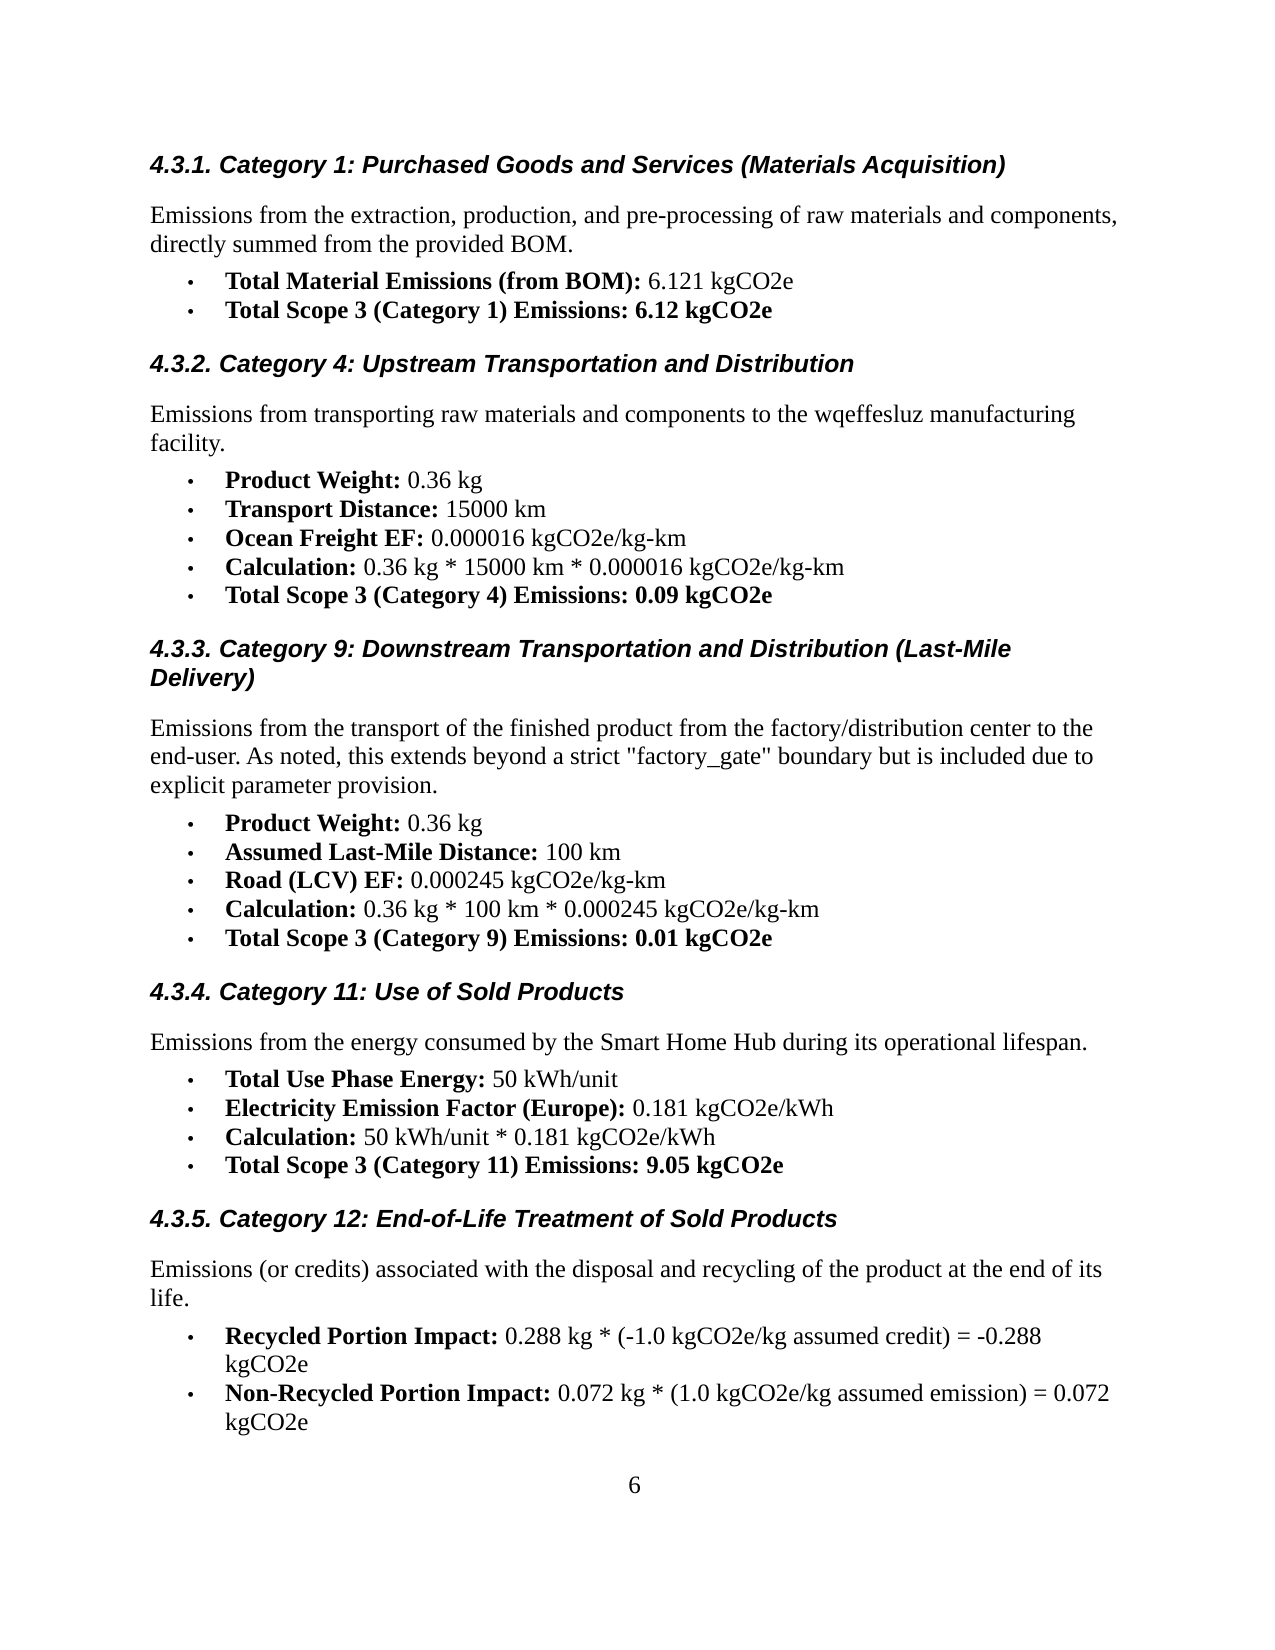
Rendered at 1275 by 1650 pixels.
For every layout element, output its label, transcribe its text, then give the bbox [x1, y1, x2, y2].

list Recycled Portion Impact: 0.288 kg * (-1.0 kgCO2e/kg assumed credit) = -0.288 kgCO2e [187, 1321, 1125, 1378]
list Total Use Phase Energy: 50 kWh/unit [187, 1064, 1125, 1093]
list Total Material Emissions (from BOM): 6.121 kgCO2e [187, 266, 1125, 295]
list Non-Recycled Portion Impact: 0.072 kg * (1.0 kgCO2e/kg assumed emission) = 0.072 kgCO2e [187, 1378, 1125, 1436]
subtitle 4.3.5. Category 12: End-of-Life Treatment of Sold Products [150, 1204, 1125, 1233]
list Total Scope 3 (Category 1) Emissions: 6.12 kgCO2e [187, 295, 1125, 324]
list Assumed Last-Mile Distance: 100 km [187, 837, 1125, 865]
list Total Scope 3 (Category 11) Emissions: 9.05 kgCO2e [187, 1151, 1125, 1179]
subtitle 4.3.1. Category 1: Purchased Goods and Services (Materials Acquisition) [150, 150, 1125, 178]
list Calculation: 50 kWh/unit * 0.181 kgCO2e/kWh [187, 1122, 1125, 1151]
list Product Weight: 0.36 kg [187, 808, 1125, 837]
subtitle 4.3.2. Category 4: Upstream Transportation and Distribution [150, 349, 1125, 377]
text Emissions from the transport of the finished product from the factory/distribution center to the end-user. As noted, this extends beyond a strict "factory_gate" boundary but is included due to explicit parameter provision. [150, 713, 1125, 799]
list Total Scope 3 (Category 9) Emissions: 0.01 kgCO2e [187, 923, 1125, 952]
text Emissions from the energy consumed by the Smart Home Hub during its operational lifespan. [150, 1027, 1125, 1055]
list Road (LCV) EF: 0.000245 kgCO2e/kg-km [187, 865, 1125, 894]
text Emissions from transporting raw materials and components to the wqeffesluz manufacturing facility. [150, 399, 1125, 456]
list Calculation: 0.36 kg * 100 km * 0.000245 kgCO2e/kg-km [187, 894, 1125, 923]
subtitle 4.3.3. Category 9: Downstream Transportation and Distribution (Last-Mile Delivery) [150, 634, 1125, 691]
text Emissions (or credits) associated with the disposal and recycling of the product at the end of its life. [150, 1254, 1125, 1312]
list Calculation: 0.36 kg * 15000 km * 0.000016 kgCO2e/kg-km [187, 552, 1125, 580]
list Ocean Freight EF: 0.000016 kgCO2e/kg-km [187, 523, 1125, 552]
list Transport Distance: 15000 km [187, 494, 1125, 523]
list Total Scope 3 (Category 4) Emissions: 0.09 kgCO2e [187, 580, 1125, 609]
list Product Weight: 0.36 kg [187, 465, 1125, 494]
list Electricity Emission Factor (Europe): 0.181 kgCO2e/kWh [187, 1093, 1125, 1122]
subtitle 4.3.4. Category 11: Use of Sold Products [150, 977, 1125, 1005]
text Emissions from the extraction, production, and pre-processing of raw materials and components, directly summed from the provided BOM. [150, 200, 1125, 257]
